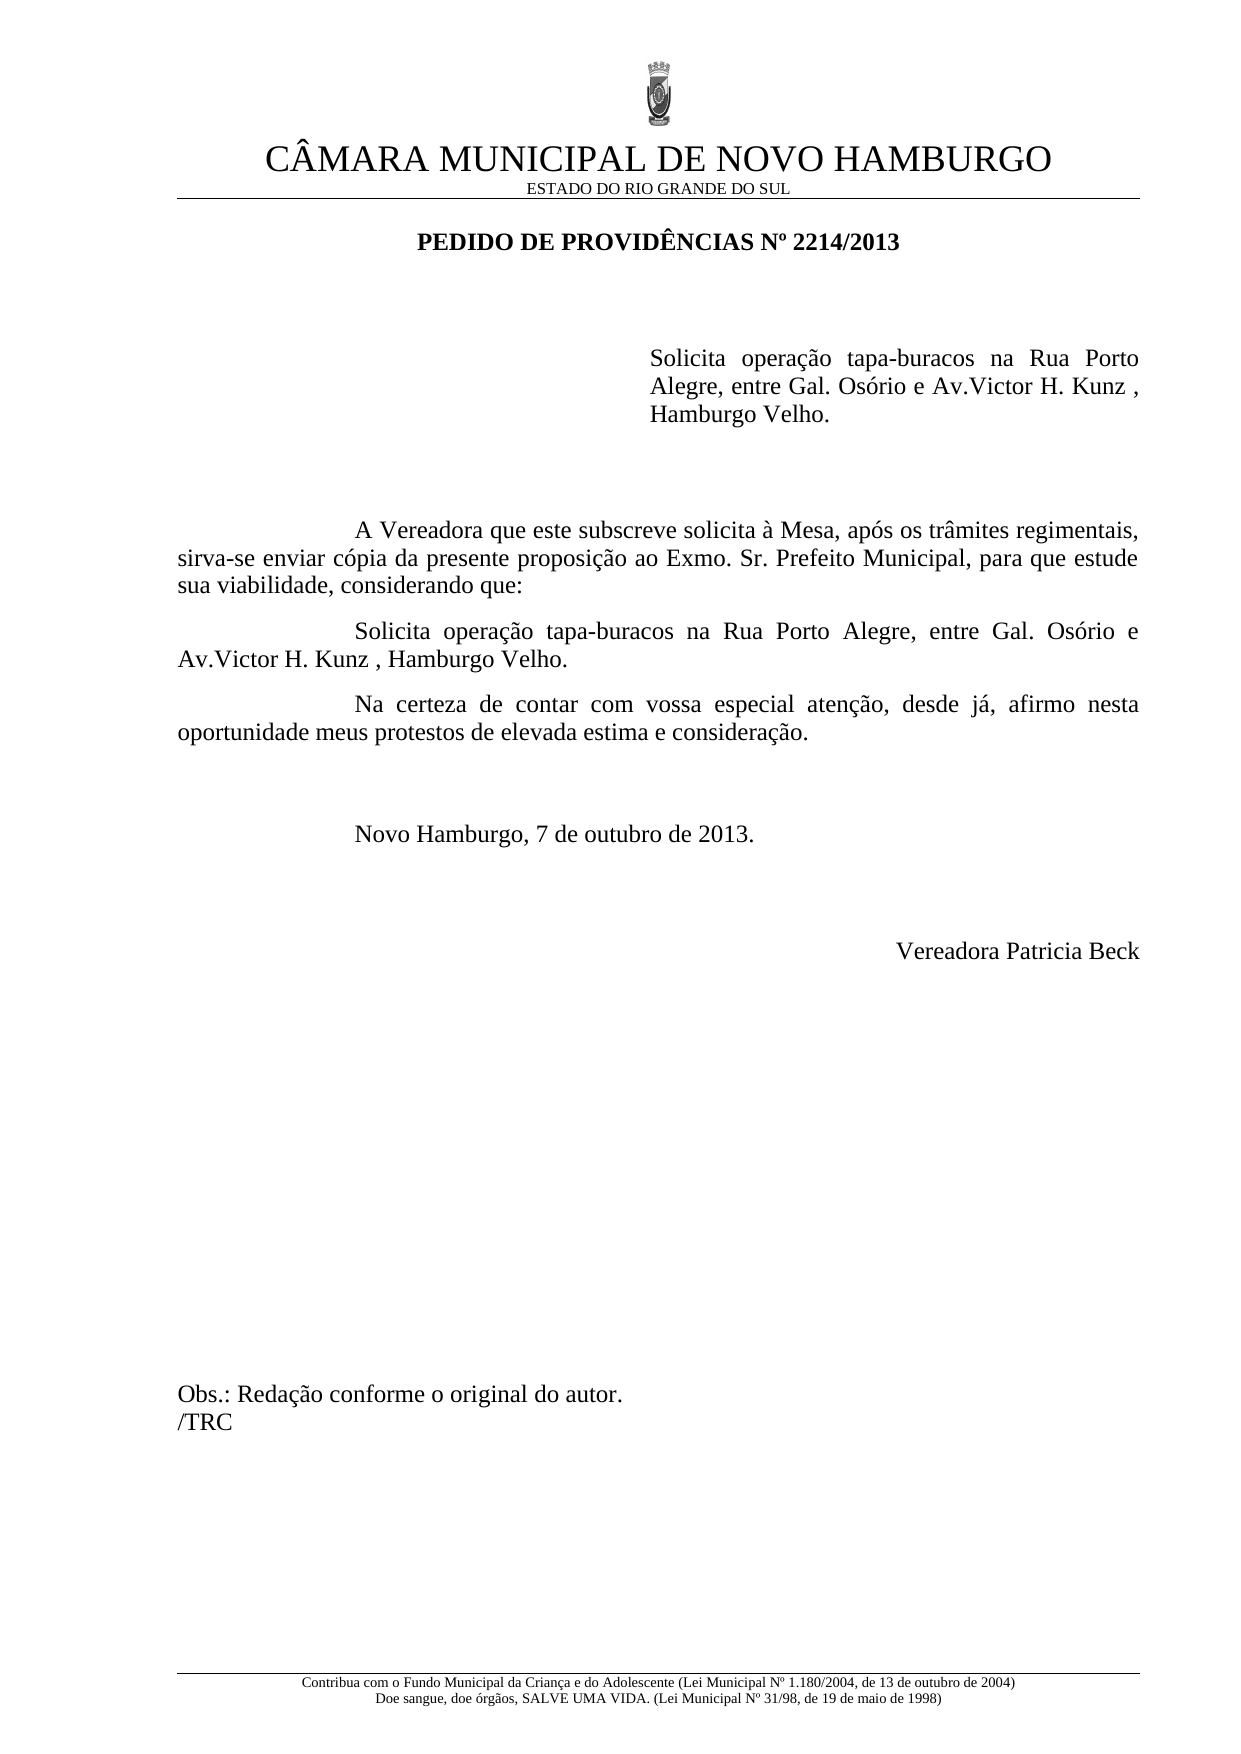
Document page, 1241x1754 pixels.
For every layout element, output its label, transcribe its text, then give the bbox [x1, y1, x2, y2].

text Solicita operação tapa-buracos na Rua Porto Alegre, entre Gal. Osório e Av.Victor H. Kunz , Hamburgo Velho. [177, 617, 1140, 672]
text Novo Hamburgo, 7 de outubro de 2013. [177, 821, 1140, 848]
text Solicita operação tapa-buracos na Rua Porto Alegre, entre Gal. Osório e Av.Victor H. Kunz , Hamburgo Velho. [649, 344, 1140, 428]
text PEDIDO DE PROVIDÊNCIAS Nº 2214/2013 [177, 228, 1140, 256]
text Vereadora Patricia Beck [649, 937, 1140, 964]
text A Vereadora que este subscreve solicita à Mesa, após os trâmites regimentais, sirva-se enviar cópia da presente proposição ao Exmo. Sr. Prefeito Municipal, para que estude sua viabilidade, considerando que: [177, 516, 1140, 599]
text Obs.: Redação conforme o original do autor. [177, 1380, 1140, 1408]
text /TRC [177, 1408, 1140, 1436]
text Na certeza de contar com vossa especial atenção, desde já, afirmo nesta oportunidade meus protestos de elevada estima e consideração. [177, 690, 1140, 746]
